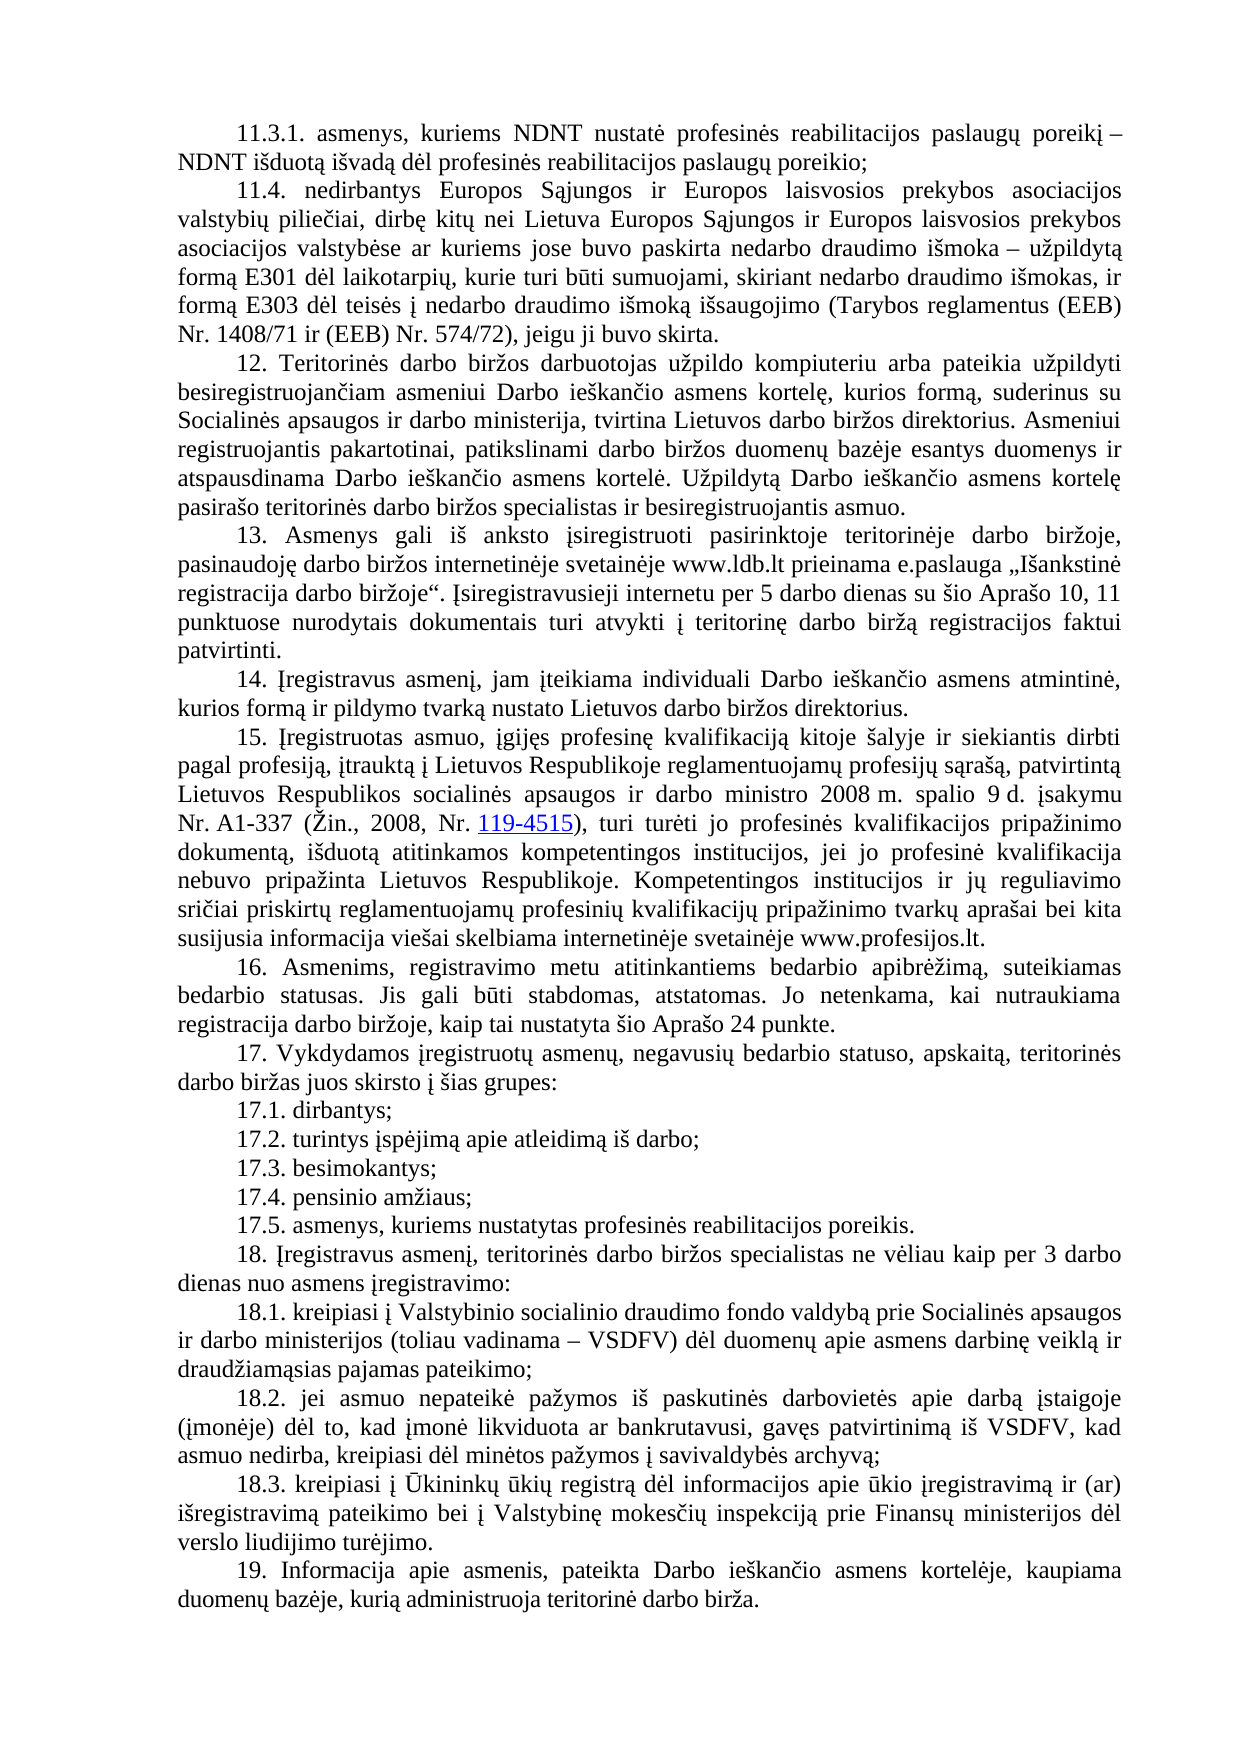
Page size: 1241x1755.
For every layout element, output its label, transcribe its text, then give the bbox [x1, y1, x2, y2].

text 14. Įregistravus asmenį, jam įteikiama individuali Darbo ieškančio asmens atmintinė, kurios formą ir pildymo tvarką nustato Lietuvos darbo biržos direktorius. [177, 664, 1122, 722]
text 19. Informacija apie asmenis, pateikta Darbo ieškančio asmens kortelėje, kaupiama duomenų bazėje, kurią administruoja teritorinė darbo birža. [177, 1556, 1122, 1613]
text 15. Įregistruotas asmuo, įgijęs profesinę kvalifikaciją kitoje šalyje ir siekiantis dirbti pagal profesiją, įtrauktą į Lietuvos Respublikoje reglamentuojamų profesijų sąrašą, patvirtintą Lietuvos Respublikos socialinės apsaugos ir darbo ministro 2008 m. spalio 9 d. įsakymu Nr. A1-337 (Žin., 2008, Nr. 119-4515), turi turėti jo profesinės kvalifikacijos pripažinimo dokumentą, išduotą atitinkamos kompetentingos institucijos, jei jo profesinė kvalifikacija nebuvo pripažinta Lietuvos Respublikoje. Kompetentingos institucijos ir jų reguliavimo sričiai priskirtų reglamentuojamų profesinių kvalifikacijų pripažinimo tvarkų aprašai bei kita susijusia informacija viešai skelbiama internetinėje svetainėje www.profesijos.lt. [177, 722, 1122, 952]
text 18. Įregistravus asmenį, teritorinės darbo biržos specialistas ne vėliau kaip per 3 darbo dienas nuo asmens įregistravimo: [177, 1239, 1122, 1297]
text 17.1. dirbantys; [177, 1096, 1122, 1124]
text 16. Asmenims, registravimo metu atitinkantiems bedarbio apibrėžimą, suteikiamas bedarbio statusas. Jis gali būti stabdomas, atstatomas. Jo netenkama, kai nutraukiama registracija darbo biržoje, kaip tai nustatyta šio Aprašo 24 punkte. [177, 952, 1122, 1038]
text 17.4. pensinio amžiaus; [177, 1182, 1122, 1211]
text 17.5. asmenys, kuriems nustatytas profesinės reabilitacijos poreikis. [177, 1211, 1122, 1239]
text 11.4. nedirbantys Europos Sąjungos ir Europos laisvosios prekybos asociacijos valstybių piliečiai, dirbę kitų nei Lietuva Europos Sąjungos ir Europos laisvosios prekybos asociacijos valstybėse ar kuriems jose buvo paskirta nedarbo draudimo išmoka – užpildytą formą E301 dėl laikotarpių, kurie turi būti sumuojami, skiriant nedarbo draudimo išmokas, ir formą E303 dėl teisės į nedarbo draudimo išmoką išsaugojimo (Tarybos reglamentus (EEB) Nr. 1408/71 ir (EEB) Nr. 574/72), jeigu ji buvo skirta. [177, 176, 1122, 348]
text 17. Vykdydamos įregistruotų asmenų, negavusių bedarbio statuso, apskaitą, teritorinės darbo biržas juos skirsto į šias grupes: [177, 1038, 1122, 1096]
text 18.1. kreipiasi į Valstybinio socialinio draudimo fondo valdybą prie Socialinės apsaugos ir darbo ministerijos (toliau vadinama – VSDFV) dėl duomenų apie asmens darbinę veiklą ir draudžiamąsias pajamas pateikimo; [177, 1297, 1122, 1383]
text 17.3. besimokantys; [177, 1153, 1122, 1182]
text 11.3.1. asmenys, kuriems NDNT nustatė profesinės reabilitacijos paslaugų poreikį – NDNT išduotą išvadą dėl profesinės reabilitacijos paslaugų poreikio; [177, 118, 1122, 176]
text 18.3. kreipiasi į Ūkininkų ūkių registrą dėl informacijos apie ūkio įregistravimą ir (ar) išregistravimą pateikimo bei į Valstybinę mokesčių inspekciją prie Finansų ministerijos dėl verslo liudijimo turėjimo. [177, 1469, 1122, 1556]
text 17.2. turintys įspėjimą apie atleidimą iš darbo; [177, 1124, 1122, 1153]
text 13. Asmenys gali iš anksto įsiregistruoti pasirinktoje teritorinėje darbo biržoje, pasinaudoję darbo biržos internetinėje svetainėje www.ldb.lt prieinama e.paslauga „Išankstinė registracija darbo biržoje“. Įsiregistravusieji internetu per 5 darbo dienas su šio Aprašo 10, 11 punktuose nurodytais dokumentais turi atvykti į teritorinę darbo biržą registracijos faktui patvirtinti. [177, 521, 1122, 664]
text 18.2. jei asmuo nepateikė pažymos iš paskutinės darbovietės apie darbą įstaigoje (įmonėje) dėl to, kad įmonė likviduota ar bankrutavusi, gavęs patvirtinimą iš VSDFV, kad asmuo nedirba, kreipiasi dėl minėtos pažymos į savivaldybės archyvą; [177, 1383, 1122, 1469]
text 12. Teritorinės darbo biržos darbuotojas užpildo kompiuteriu arba pateikia užpildyti besiregistruojančiam asmeniui Darbo ieškančio asmens kortelę, kurios formą, suderinus su Socialinės apsaugos ir darbo ministerija, tvirtina Lietuvos darbo biržos direktorius. Asmeniui registruojantis pakartotinai, patikslinami darbo biržos duomenų bazėje esantys duomenys ir atspausdinama Darbo ieškančio asmens kortelė. Užpildytą Darbo ieškančio asmens kortelę pasirašo teritorinės darbo biržos specialistas ir besiregistruojantis asmuo. [177, 348, 1122, 521]
